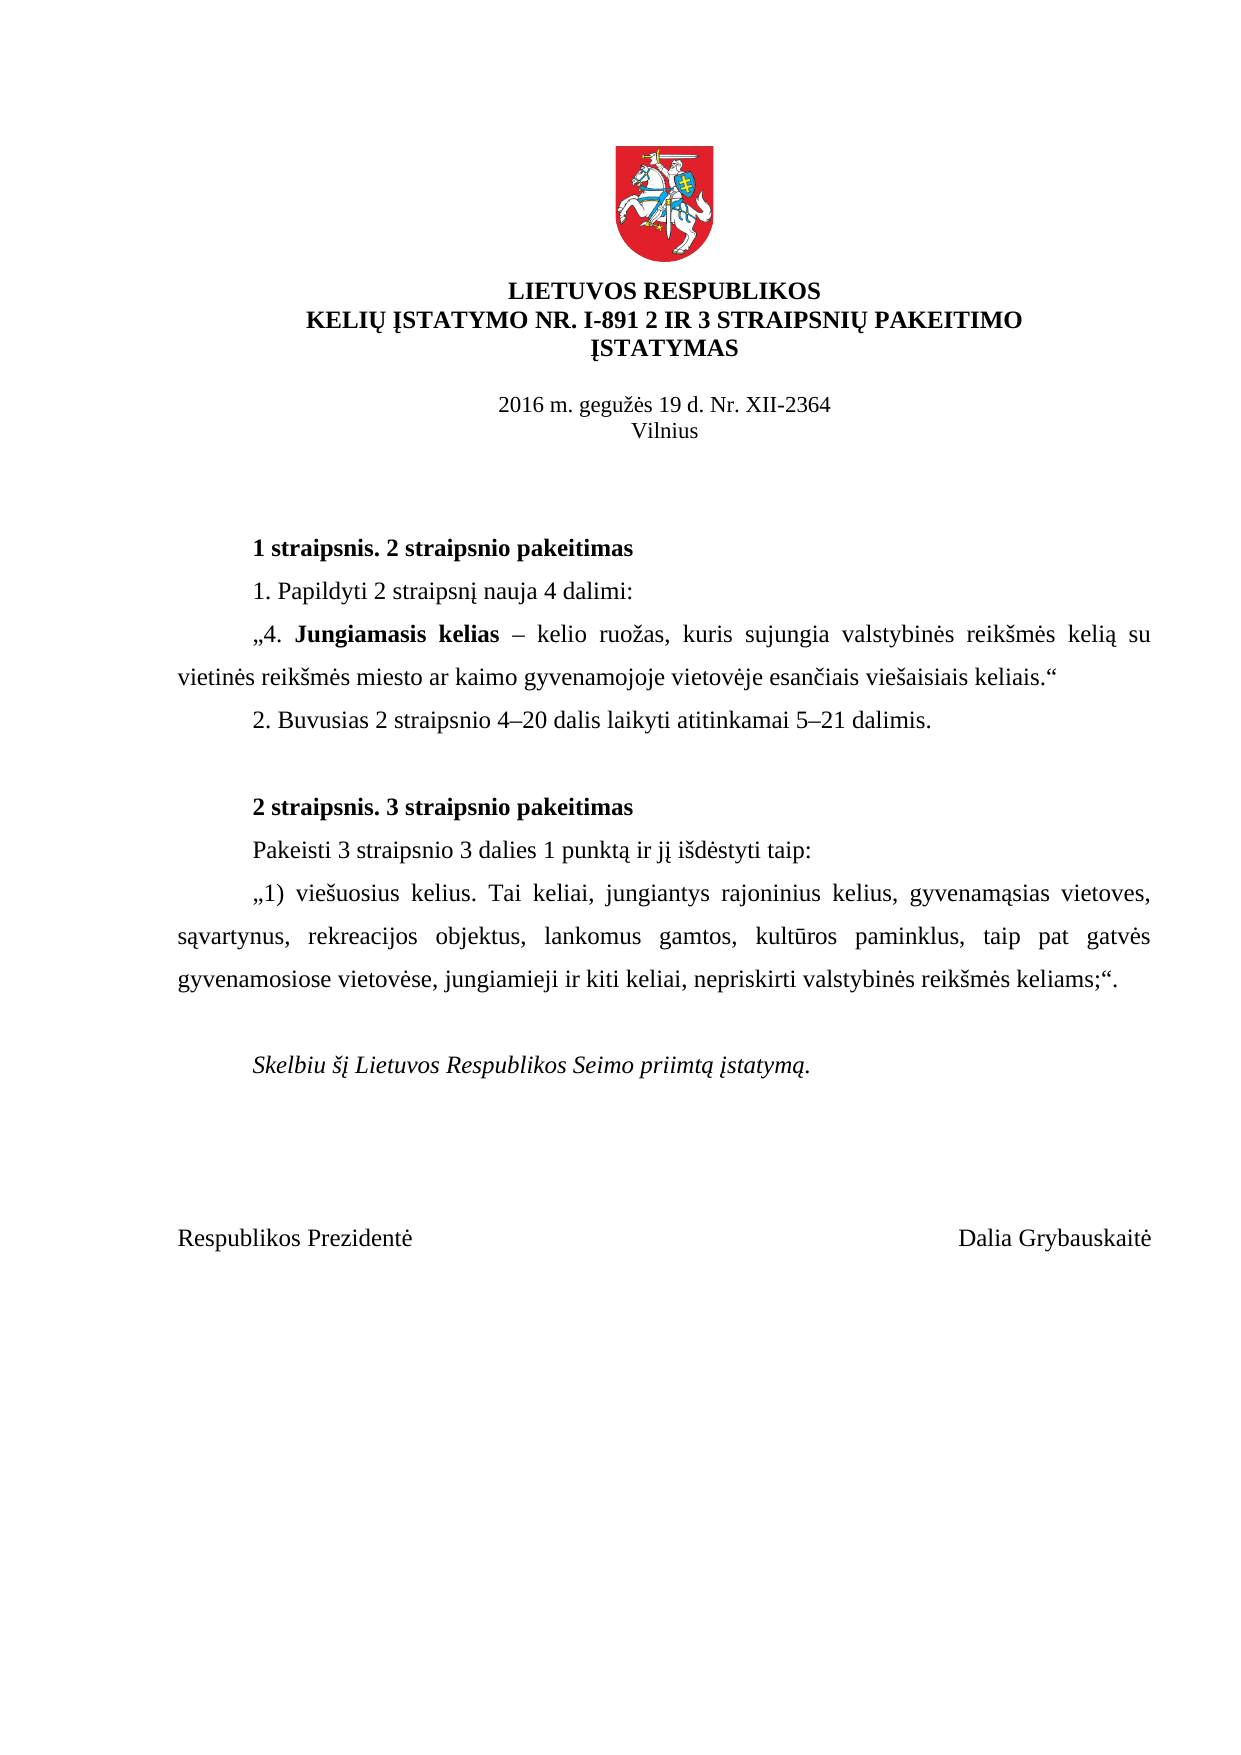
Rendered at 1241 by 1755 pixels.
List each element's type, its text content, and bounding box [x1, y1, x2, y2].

text Respublikos Prezidentė Dalia Grybauskaitė [177, 1223, 1152, 1252]
text 2. Buvusias 2 straipsnio 4–20 dalis laikyti atitinkamai 5–21 dalimis. [177, 705, 1152, 734]
text KELIŲ ĮSTATYMO NR. I-891 2 IR 3 STRAIPSNIŲ PAKEITIMO [177, 305, 1152, 333]
text Vilnius [177, 417, 1152, 444]
text 2 straipsnis. 3 straipsnio pakeitimas [177, 792, 1152, 820]
text „4. Jungiamasis kelias – kelio ruožas, kuris sujungia valstybinės reikšmės kelią su vietinės reikšmės miesto ar kaimo gyvenamojoje vietovėje esančiais viešaisiais keliais.“ [177, 619, 1152, 691]
text ĮSTATYMAS [177, 333, 1152, 362]
text LIETUVOS RESPUBLIKOS [177, 276, 1152, 305]
text Skelbiu šį Lietuvos Respublikos Seimo priimtą įstatymą. [177, 1050, 1152, 1079]
text 2016 m. gegužės 19 d. Nr. XII-2364 [177, 391, 1152, 417]
text 1 straipsnis. 2 straipsnio pakeitimas [177, 533, 1152, 562]
text „1) viešuosius kelius. Tai keliai, jungiantys rajoninius kelius, gyvenamąsias vietoves, sąvartynus, rekreacijos objektus, lankomus gamtos, kultūros paminklus, taip pat gatvės gyvenamosiose vietovėse, jungiamieji ir kiti keliai, nepriskirti valstybinės reikšmės keliams;“. [177, 878, 1152, 993]
text Pakeisti 3 straipsnio 3 dalies 1 punktą ir jį išdėstyti taip: [177, 835, 1152, 863]
text 1. Papildyti 2 straipsnį nauja 4 dalimi: [177, 576, 1152, 605]
